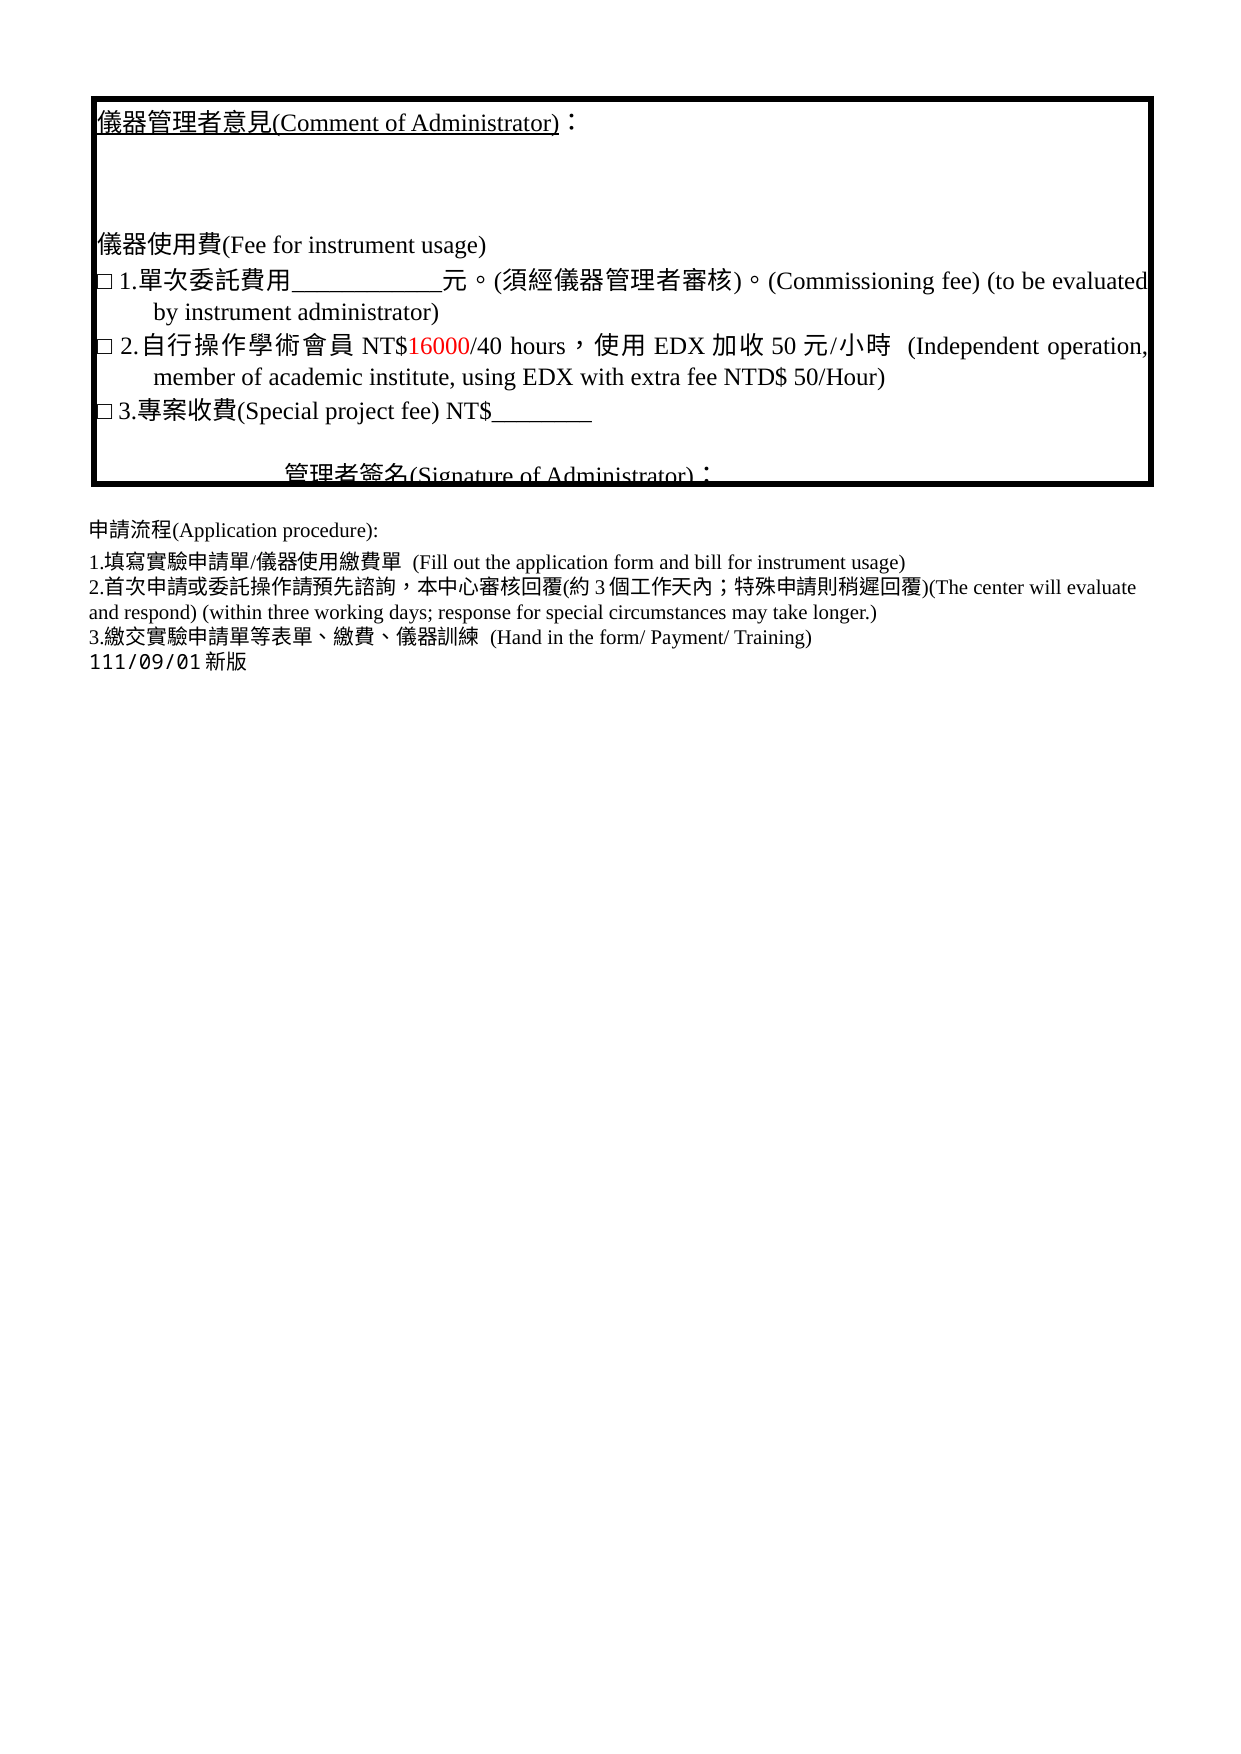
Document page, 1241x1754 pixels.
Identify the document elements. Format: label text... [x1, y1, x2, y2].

text 2.首次申請或委託操作請預先諮詢，本中心審核回覆(約3個工作天內；特殊申請則稍遲回覆)(The center will evaluate and respond) (within three working days; response for special circumstances may take longer.) [89, 574, 1152, 624]
text 1.填寫實驗申請單/儀器使用繳費單 (Fill out the application form and bill for instrument usage) [89, 549, 1152, 574]
text 3.繳交實驗申請單等表單、繳費、儀器訓練 (Hand in the form/ Payment/ Training) [89, 624, 1152, 649]
text 111/09/01新版 [89, 649, 1152, 674]
table_cell 儀器管理者意見(Comment of Administrator)： 儀器使用費(Fee for instrument usage) □ 1.單次委託費用____________元。(須經儀器管理者審核)。(Commissioning fee) (to be evaluated by instrument administrator) □ 2.自行操作學術會員NT$16000/40 hours，使用EDX加收50元/小時 (Independent operation, member of academic institute, using EDX with extra fee NTD$ 50/Hour) □ 3.專案收費(Special project fee) NT$________ 管理者簽名(Signature of Administrator)： [97, 102, 1148, 481]
text 申請流程(Application procedure): [89, 487, 1152, 549]
